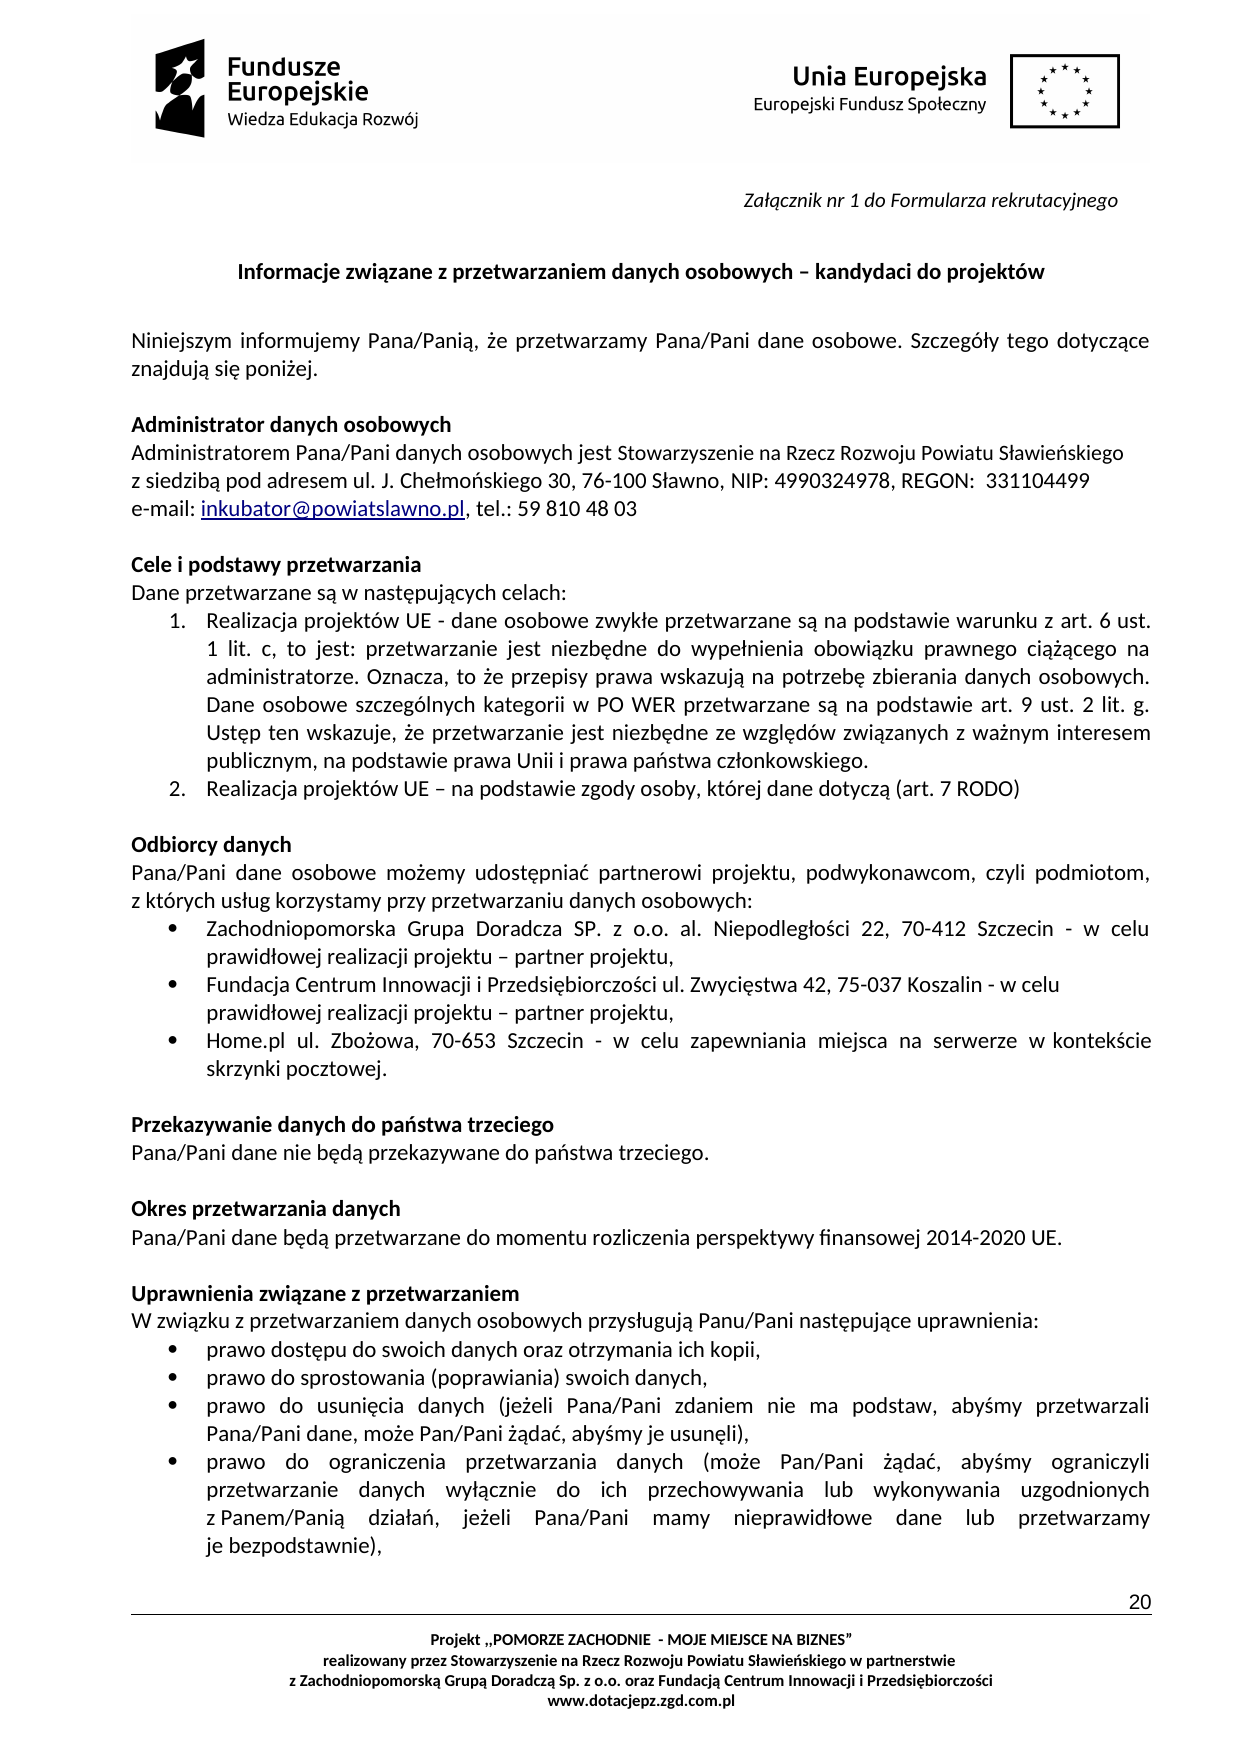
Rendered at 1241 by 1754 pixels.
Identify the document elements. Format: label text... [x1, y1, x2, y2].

text Pana/Pani dane osobowe możemy udostępniać partnerowi projektu, podwykonawcom, czyli podmiotom, z których usług korzystamy przy przetwarzaniu danych osobowych: [131, 858, 1152, 914]
list Realizacja projektów UE – na podstawie zgody osoby, której dane dotyczą (art. 7 RODO) [169, 774, 1152, 802]
text W związku z przetwarzaniem danych osobowych przysługują Panu/Pani następujące uprawnienia: [131, 1307, 1152, 1335]
list Zachodniopomorska Grupa Doradcza SP. z o.o. al. Niepodległości 22, 70-412 Szczecin - w celu prawidłowej realizacji projektu – partner projektu, [169, 914, 1152, 970]
text Administrator danych osobowych [131, 410, 1152, 438]
text Odbiorcy danych [131, 830, 1152, 858]
text Niniejszym informujemy Pana/Panią, że przetwarzamy Pana/Pani dane osobowe. Szczegóły tego dotyczące znajdują się poniżej. [131, 326, 1152, 382]
text z siedzibą pod adresem ul. J. Chełmońskiego 30, 76-100 Sławno, NIP: 4990324978, REGON: 331104499 [131, 466, 1152, 494]
list prawo do usunięcia danych (jeżeli Pana/Pani zdaniem nie ma podstaw, abyśmy przetwarzali Pana/Pani dane, może Pan/Pani żądać, abyśmy je usunęli), [169, 1391, 1152, 1447]
text Pana/Pani dane będą przetwarzane do momentu rozliczenia perspektywy finansowej 2014-2020 UE. [131, 1223, 1152, 1251]
text Pana/Pani dane nie będą przekazywane do państwa trzeciego. [131, 1138, 1152, 1167]
text e-mail: inkubator@powiatslawno.pl, tel.: 59 810 48 03 [131, 494, 1152, 522]
text Okres przetwarzania danych [131, 1194, 1152, 1223]
list Home.pl ul. Zbożowa, 70-653 Szczecin - w celu zapewniania miejsca na serwerze w kontekście skrzynki pocztowej. [169, 1026, 1152, 1082]
text Przekazywanie danych do państwa trzeciego [131, 1111, 1152, 1138]
text Administratorem Pana/Pani danych osobowych jest Stowarzyszenie na Rzecz Rozwoju Powiatu Sławieńskiego [131, 438, 1152, 466]
list Realizacja projektów UE - dane osobowe zwykłe przetwarzane są na podstawie warunku z art. 6 ust. 1 lit. c, to jest: przetwarzanie jest niezbędne do wypełnienia obowiązku prawnego ciążącego na administratorze. Oznacza, to że przepisy prawa wskazują na potrzebę zbierania danych osobowych. Dane osobowe szczególnych kategorii w PO WER przetwarzane są na podstawie art. 9 ust. 2 lit. g. Ustęp ten wskazuje, że przetwarzanie jest niezbędne ze względów związanych z ważnym interesem publicznym, na podstawie prawa Unii i prawa państwa członkowskiego. [169, 606, 1152, 774]
text Załącznik nr 1 do Formularza rekrutacyjnego [131, 188, 1121, 213]
list prawo dostępu do swoich danych oraz otrzymania ich kopii, [169, 1335, 1152, 1363]
text Dane przetwarzane są w następujących celach: [131, 578, 1152, 606]
list Fundacja Centrum Innowacji i Przedsiębiorczości ul. Zwycięstwa 42, 75-037 Koszalin - w celu prawidłowej realizacji projektu – partner projektu, [169, 970, 1152, 1026]
text Uprawnienia związane z przetwarzaniem [131, 1279, 1152, 1307]
list prawo do ograniczenia przetwarzania danych (może Pan/Pani żądać, abyśmy ograniczyli przetwarzanie danych wyłącznie do ich przechowywania lub wykonywania uzgodnionych z Panem/Panią działań, jeżeli Pana/Pani mamy nieprawidłowe dane lub przetwarzamy je bezpodstawnie), [169, 1447, 1152, 1559]
text Informacje związane z przetwarzaniem danych osobowych – kandydaci do projektów [131, 257, 1152, 285]
text Cele i podstawy przetwarzania [131, 550, 1152, 578]
list prawo do sprostowania (poprawiania) swoich danych, [169, 1363, 1152, 1391]
